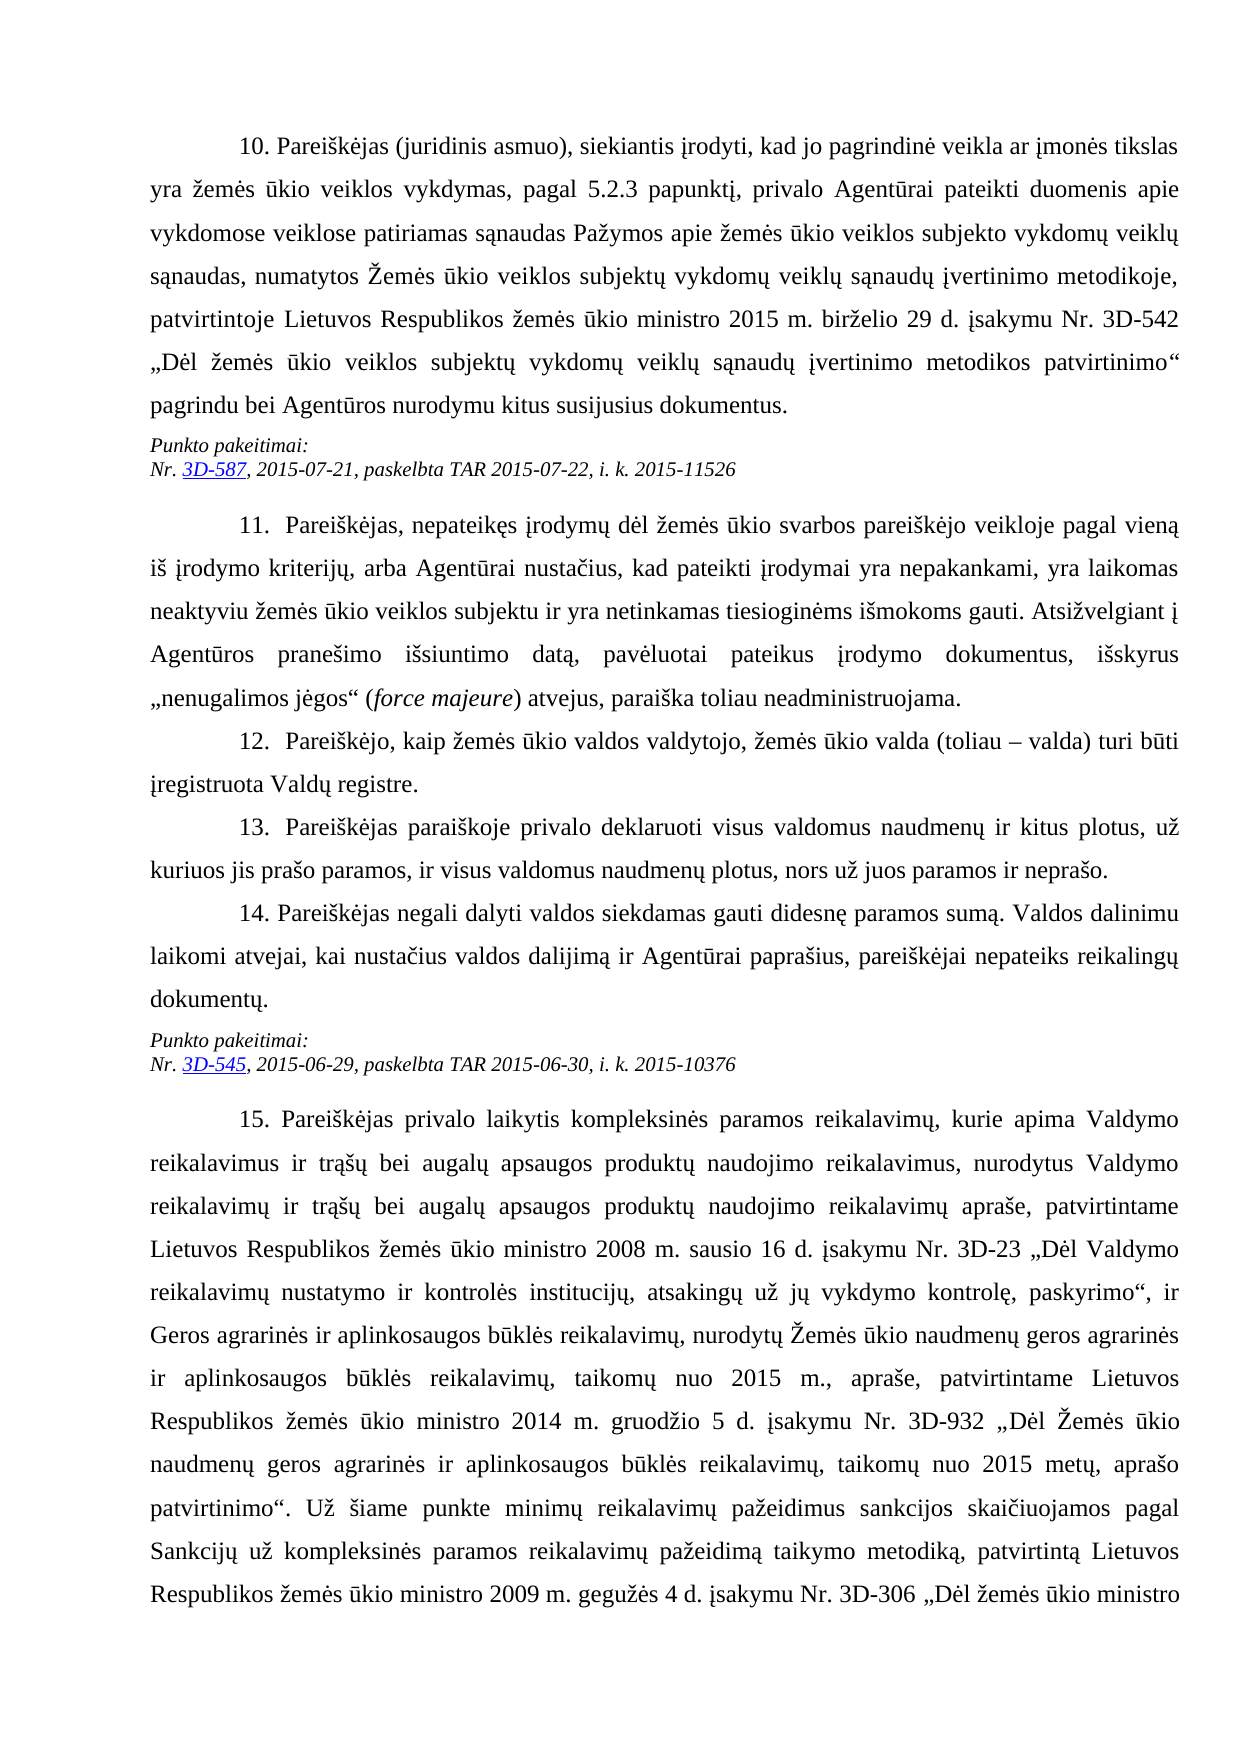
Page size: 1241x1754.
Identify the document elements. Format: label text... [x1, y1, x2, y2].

text Nr. 3D-587, 2015-07-21, paskelbta TAR 2015-07-22, i. k. 2015-11526 [150, 457, 1180, 481]
text 12. Pareiškėjo, kaip žemės ūkio valdos valdytojo, žemės ūkio valda (toliau – valda) turi būti įregistruota Valdų registre. [150, 726, 1180, 798]
text 15. Pareiškėjas privalo laikytis kompleksinės paramos reikalavimų, kurie apima Valdymo reikalavimus ir trąšų bei augalų apsaugos produktų naudojimo reikalavimus, nurodytus Valdymo reikalavimų ir trąšų bei augalų apsaugos produktų naudojimo reikalavimų apraše, patvirtintame Lietuvos Respublikos žemės ūkio ministro 2008 m. sausio 16 d. įsakymu Nr. 3D-23 „Dėl Valdymo reikalavimų nustatymo ir kontrolės institucijų, atsakingų už jų vykdymo kontrolę, paskyrimo“, ir Geros agrarinės ir aplinkosaugos būklės reikalavimų, nurodytų Žemės ūkio naudmenų geros agrarinės ir aplinkosaugos būklės reikalavimų, taikomų nuo 2015 m., apraše, patvirtintame Lietuvos Respublikos žemės ūkio ministro 2014 m. gruodžio 5 d. įsakymu Nr. 3D-932 „Dėl Žemės ūkio naudmenų geros agrarinės ir aplinkosaugos būklės reikalavimų, taikomų nuo 2015 metų, aprašo patvirtinimo“. Už šiame punkte minimų reikalavimų pažeidimus sankcijos skaičiuojamos pagal Sankcijų už kompleksinės paramos reikalavimų pažeidimą taikymo metodiką, patvirtintą Lietuvos Respublikos žemės ūkio ministro 2009 m. gegužės 4 d. įsakymu Nr. 3D-306 „Dėl žemės ūkio ministro [150, 1104, 1180, 1608]
text 13. Pareiškėjas paraiškoje privalo deklaruoti visus valdomus naudmenų ir kitus plotus, už kuriuos jis prašo paramos, ir visus valdomus naudmenų plotus, nors už juos paramos ir neprašo. [150, 812, 1180, 884]
text 14. Pareiškėjas negali dalyti valdos siekdamas gauti didesnę paramos sumą. Valdos dalinimu laikomi atvejai, kai nustačius valdos dalijimą ir Agentūrai paprašius, pareiškėjai nepateiks reikalingų dokumentų. [150, 898, 1180, 1013]
text Nr. 3D-545, 2015-06-29, paskelbta TAR 2015-06-30, i. k. 2015-10376 [150, 1052, 1180, 1076]
text Punkto pakeitimai: [150, 433, 1180, 457]
text 10. Pareiškėjas (juridinis asmuo), siekiantis įrodyti, kad jo pagrindinė veikla ar įmonės tikslas yra žemės ūkio veiklos vykdymas, pagal 5.2.3 papunktį, privalo Agentūrai pateikti duomenis apie vykdomose veiklose patiriamas sąnaudas Pažymos apie žemės ūkio veiklos subjekto vykdomų veiklų sąnaudas, numatytos Žemės ūkio veiklos subjektų vykdomų veiklų sąnaudų įvertinimo metodikoje, patvirtintoje Lietuvos Respublikos žemės ūkio ministro 2015 m. birželio 29 d. įsakymu Nr. 3D-542 „Dėl žemės ūkio veiklos subjektų vykdomų veiklų sąnaudų įvertinimo metodikos patvirtinimo“ pagrindu bei Agentūros nurodymu kitus susijusius dokumentus. [150, 131, 1180, 419]
text Punkto pakeitimai: [150, 1028, 1180, 1052]
text 11. Pareiškėjas, nepateikęs įrodymų dėl žemės ūkio svarbos pareiškėjo veikloje pagal vieną iš įrodymo kriterijų, arba Agentūrai nustačius, kad pateikti įrodymai yra nepakankami, yra laikomas neaktyviu žemės ūkio veiklos subjektu ir yra netinkamas tiesioginėms išmokoms gauti. Atsižvelgiant į Agentūros pranešimo išsiuntimo datą, pavėluotai pateikus įrodymo dokumentus, išskyrus „nenugalimos jėgos“ (force majeure) atvejus, paraiška toliau neadministruojama. [150, 510, 1180, 711]
